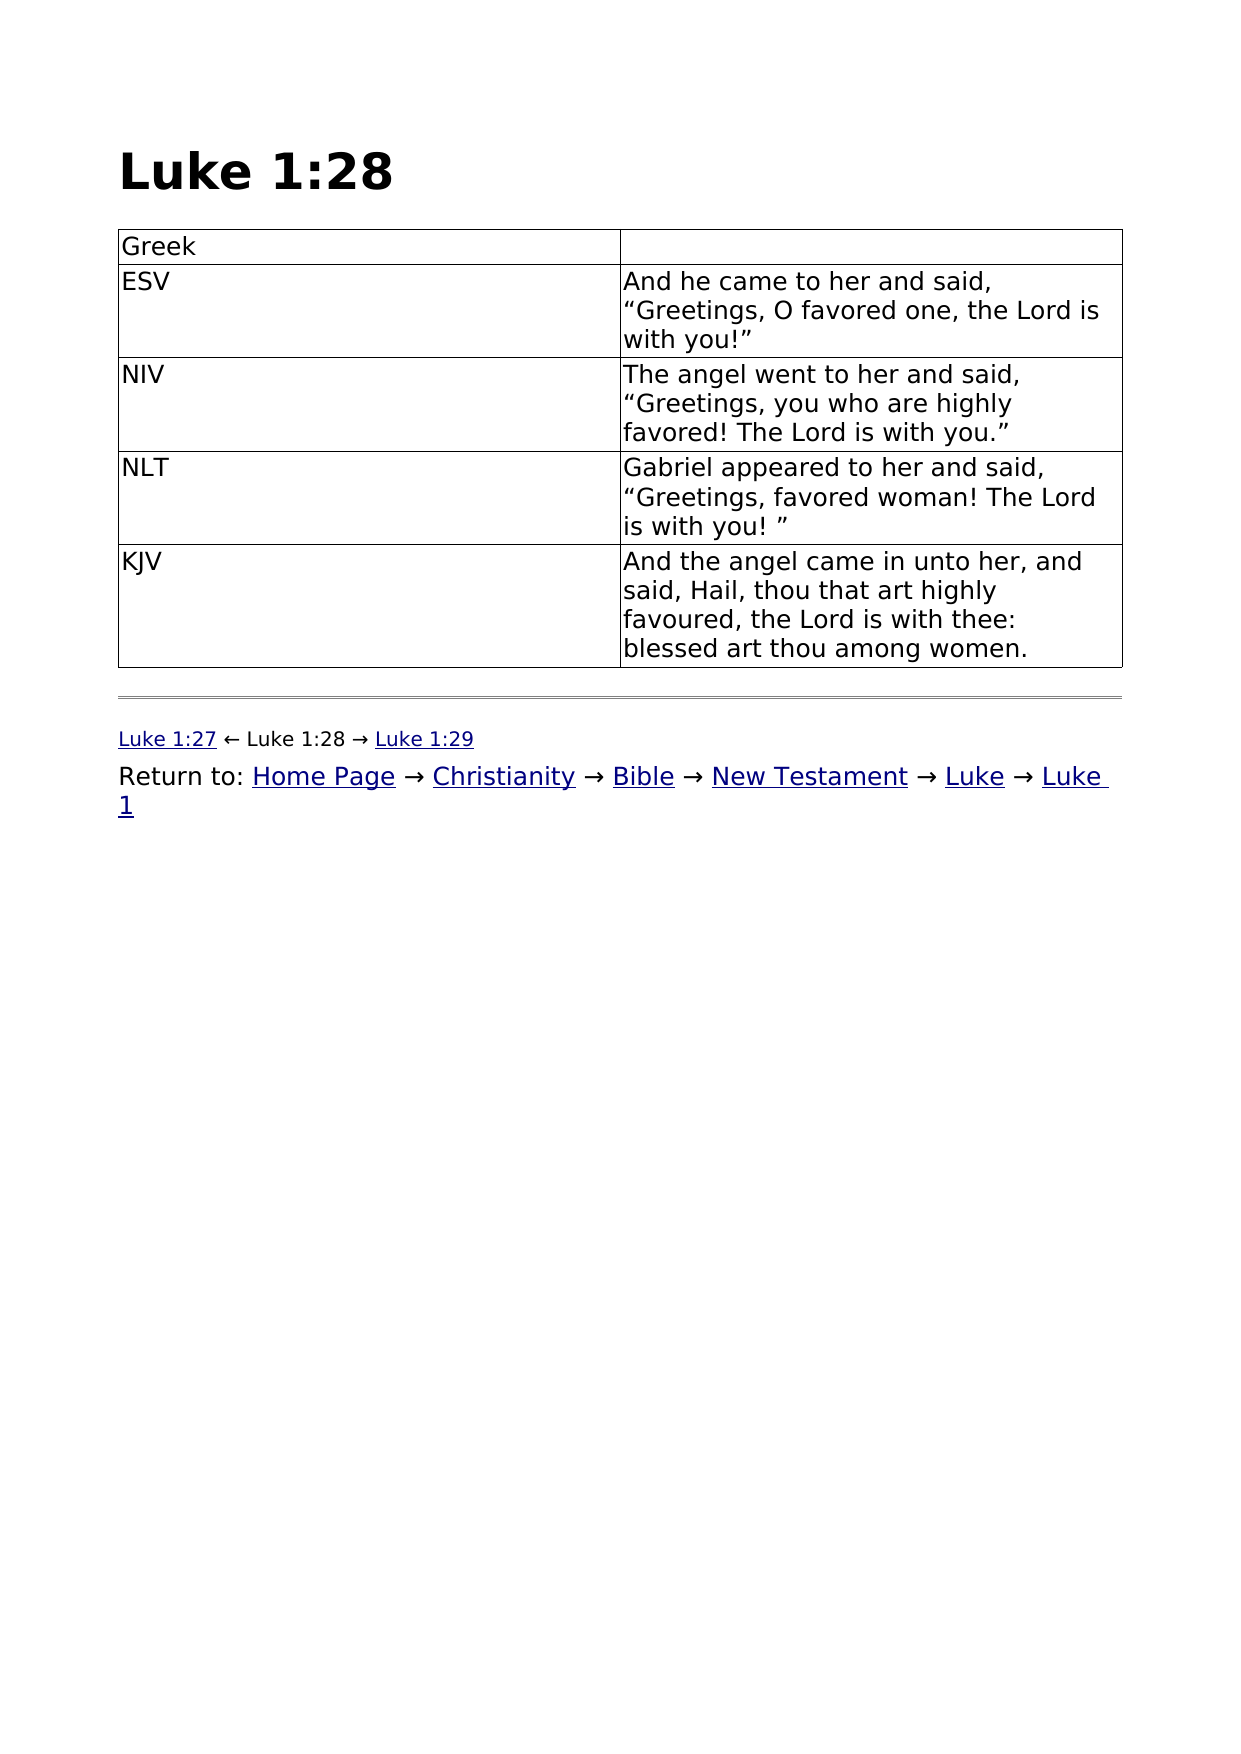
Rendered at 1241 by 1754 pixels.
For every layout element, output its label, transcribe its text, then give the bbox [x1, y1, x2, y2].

table_cell KJV [119, 545, 620, 667]
table_cell ESV [119, 265, 620, 357]
table_cell And the angel came in unto her, and said, Hail, thou that art highly favoured, the Lord is with thee: blessed art thou among women. [621, 545, 1122, 667]
table_cell Gabriel appeared to her and said, “Greetings, favored woman! The Lord is with you! ” [621, 452, 1122, 544]
text Return to: Home Page → Christianity → Bible → New Testament → Luke → Luke 1 [118, 762, 1122, 820]
table_cell NLT [119, 452, 620, 544]
table_header [621, 230, 1122, 264]
table_cell And he came to her and said, “Greetings, O favored one, the Lord is with you!” [621, 265, 1122, 357]
subtitle Luke 1:28 [118, 143, 1122, 201]
table_cell The angel went to her and said, “Greetings, you who are highly favored! The Lord is with you.” [621, 358, 1122, 451]
text Luke 1:27 ← Luke 1:28 → Luke 1:29 [118, 728, 1122, 762]
table_cell NIV [119, 358, 620, 451]
table_header Greek [119, 230, 620, 264]
